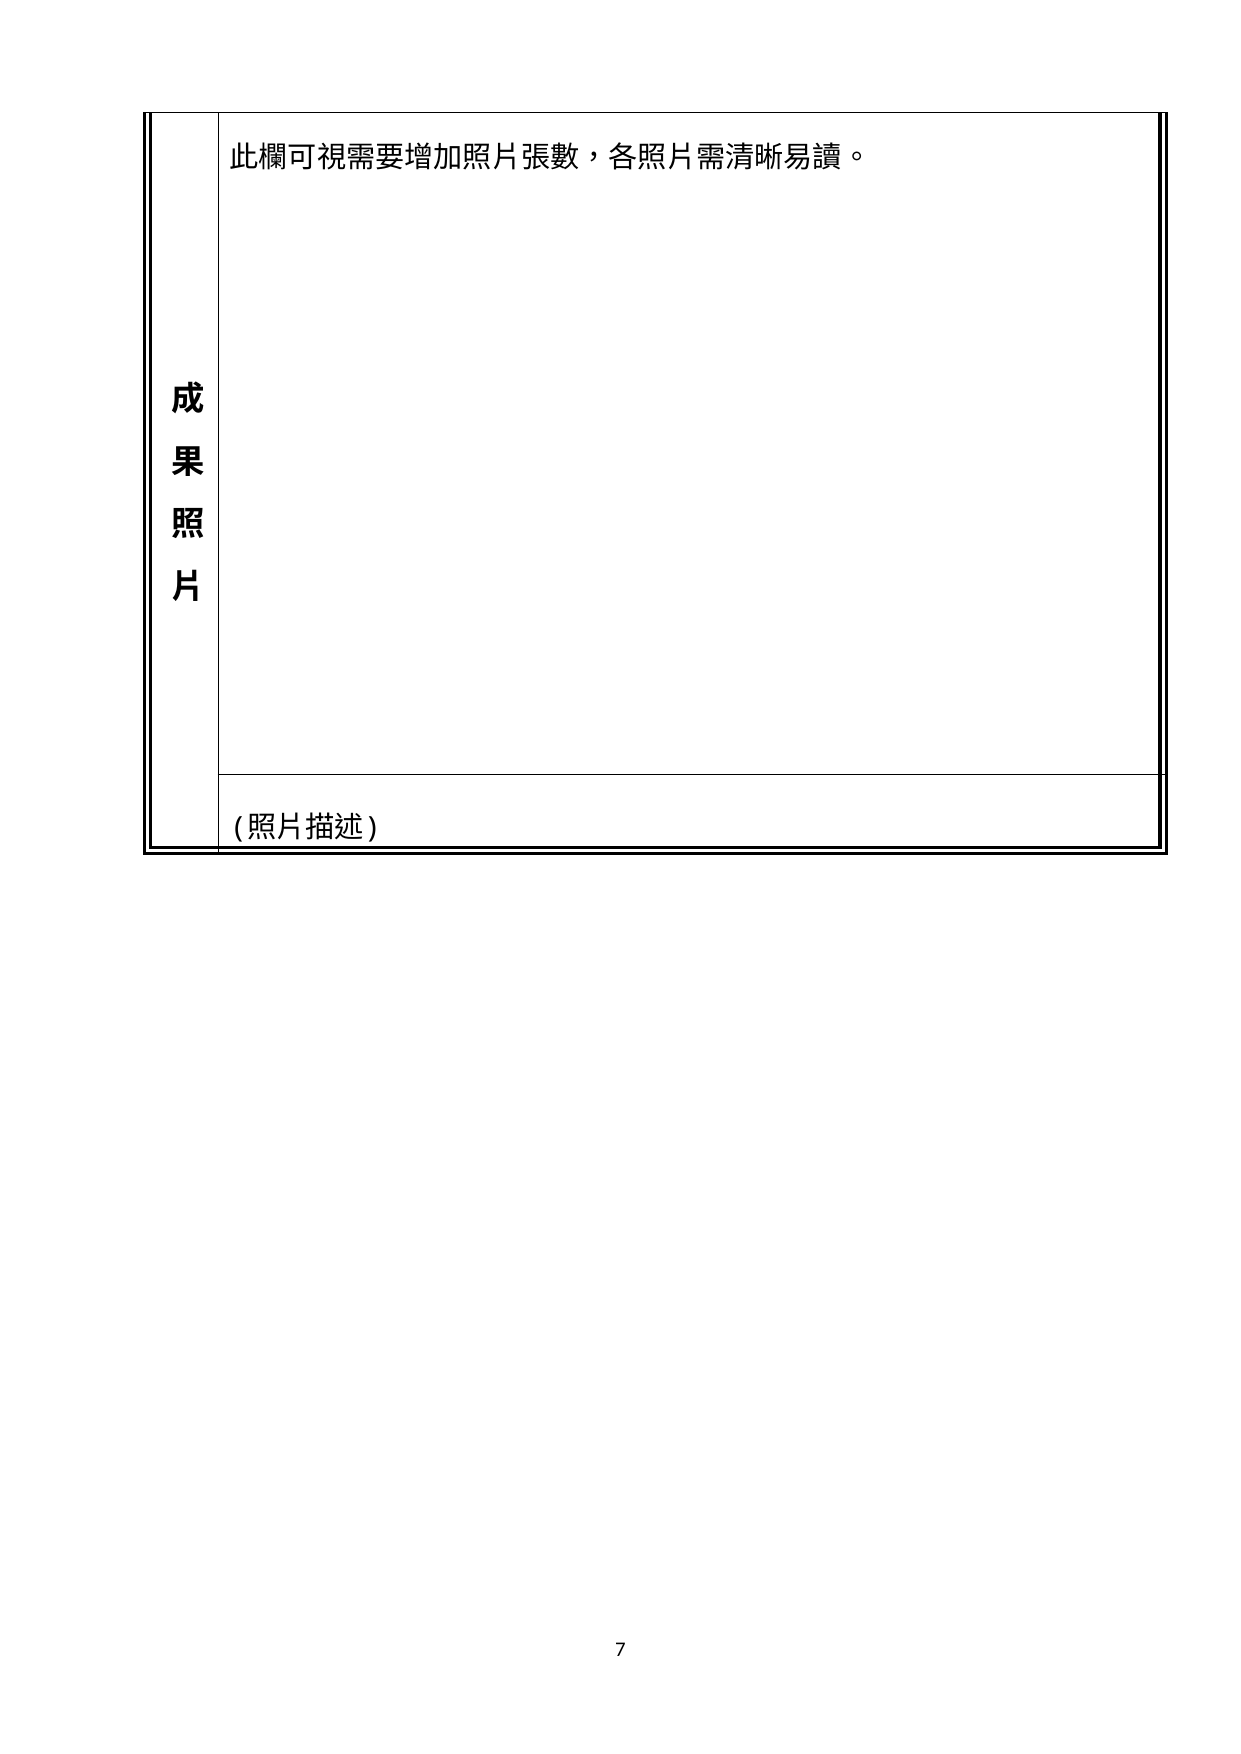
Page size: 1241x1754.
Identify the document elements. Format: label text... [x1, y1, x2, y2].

table_cell 此欄可視需要增加照片張數，各照片需清晰易讀。 [219, 113, 1158, 774]
table_cell 成果照片 [152, 113, 218, 846]
table_cell (照片描述) [219, 775, 1158, 846]
